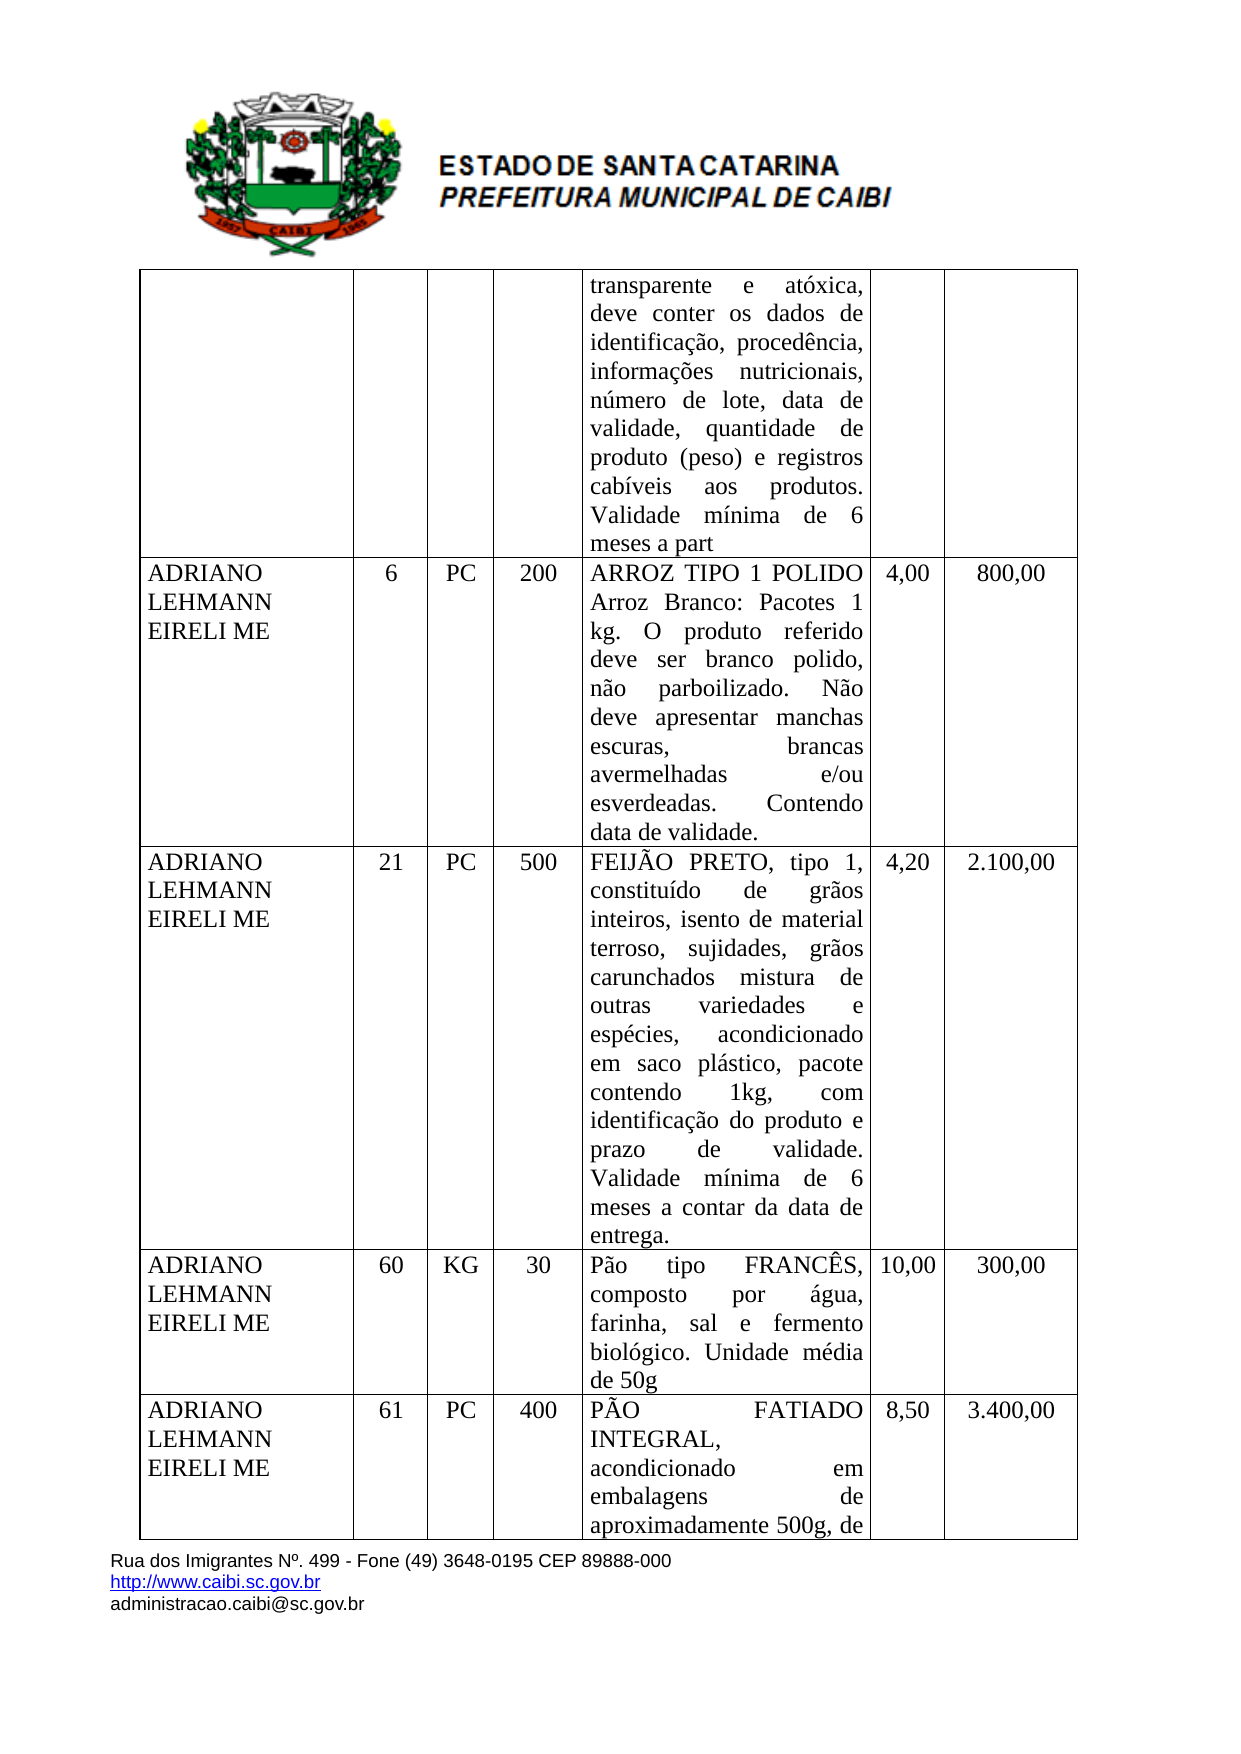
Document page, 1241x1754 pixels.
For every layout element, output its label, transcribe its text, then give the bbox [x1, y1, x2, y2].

table_cell PC [428, 558, 493, 846]
table_cell ADRIANO LEHMANN EIRELI ME [141, 1395, 353, 1539]
table_cell PC [428, 847, 493, 1249]
table_cell 4,20 [871, 847, 944, 1249]
table_cell 8,50 [871, 1395, 944, 1539]
table_cell [428, 270, 493, 557]
table_cell 800,00 [945, 558, 1077, 846]
table_cell ADRIANO LEHMANN EIRELI ME [141, 847, 353, 1249]
table_cell 200 [494, 558, 582, 846]
table_cell 4,00 [871, 558, 944, 846]
table_cell 400 [494, 1395, 582, 1539]
table_cell [141, 270, 353, 557]
table_cell KG [428, 1250, 493, 1394]
table_cell ARROZ TIPO 1 POLIDO Arroz Branco: Pacotes 1 kg. O produto referido deve ser branco polido, não parboilizado. Não deve apresentar manchas escuras, brancas avermelhadas e/ou esverdeadas. Contendo data de validade. [583, 558, 870, 846]
table_cell PC [428, 1395, 493, 1539]
table_cell [871, 270, 944, 557]
table_cell 21 [354, 847, 427, 1249]
table_cell 60 [354, 1250, 427, 1394]
table_cell 30 [494, 1250, 582, 1394]
table_cell 10,00 [871, 1250, 944, 1394]
table_cell [494, 270, 582, 557]
table_cell ADRIANO LEHMANN EIRELI ME [141, 1250, 353, 1394]
table_cell Pão tipo FRANCÊS, composto por água, farinha, sal e fermento biológico. Unidade média de 50g [583, 1250, 870, 1394]
table_cell 61 [354, 1395, 427, 1539]
table_cell [945, 270, 1077, 557]
table_cell PÃO FATIADO INTEGRAL, acondicionado em embalagens de aproximadamente 500g, de [583, 1395, 870, 1539]
table_cell 2.100,00 [945, 847, 1077, 1249]
table_cell transparente e atóxica, deve conter os dados de identificação, procedência, informações nutricionais, número de lote, data de validade, quantidade de produto (peso) e registros cabíveis aos produtos. Validade mínima de 6 meses a part [583, 270, 870, 557]
table_cell ADRIANO LEHMANN EIRELI ME [141, 558, 353, 846]
table_cell [354, 270, 427, 557]
table_cell 3.400,00 [945, 1395, 1077, 1539]
table_cell FEIJÃO PRETO, tipo 1, constituído de grãos inteiros, isento de material terroso, sujidades, grãos carunchados mistura de outras variedades e espécies, acondicionado em saco plástico, pacote contendo 1kg, com identificação do produto e prazo de validade. Validade mínima de 6 meses a contar da data de entrega. [583, 847, 870, 1249]
table_cell 300,00 [945, 1250, 1077, 1394]
table_cell 500 [494, 847, 582, 1249]
table_cell 6 [354, 558, 427, 846]
